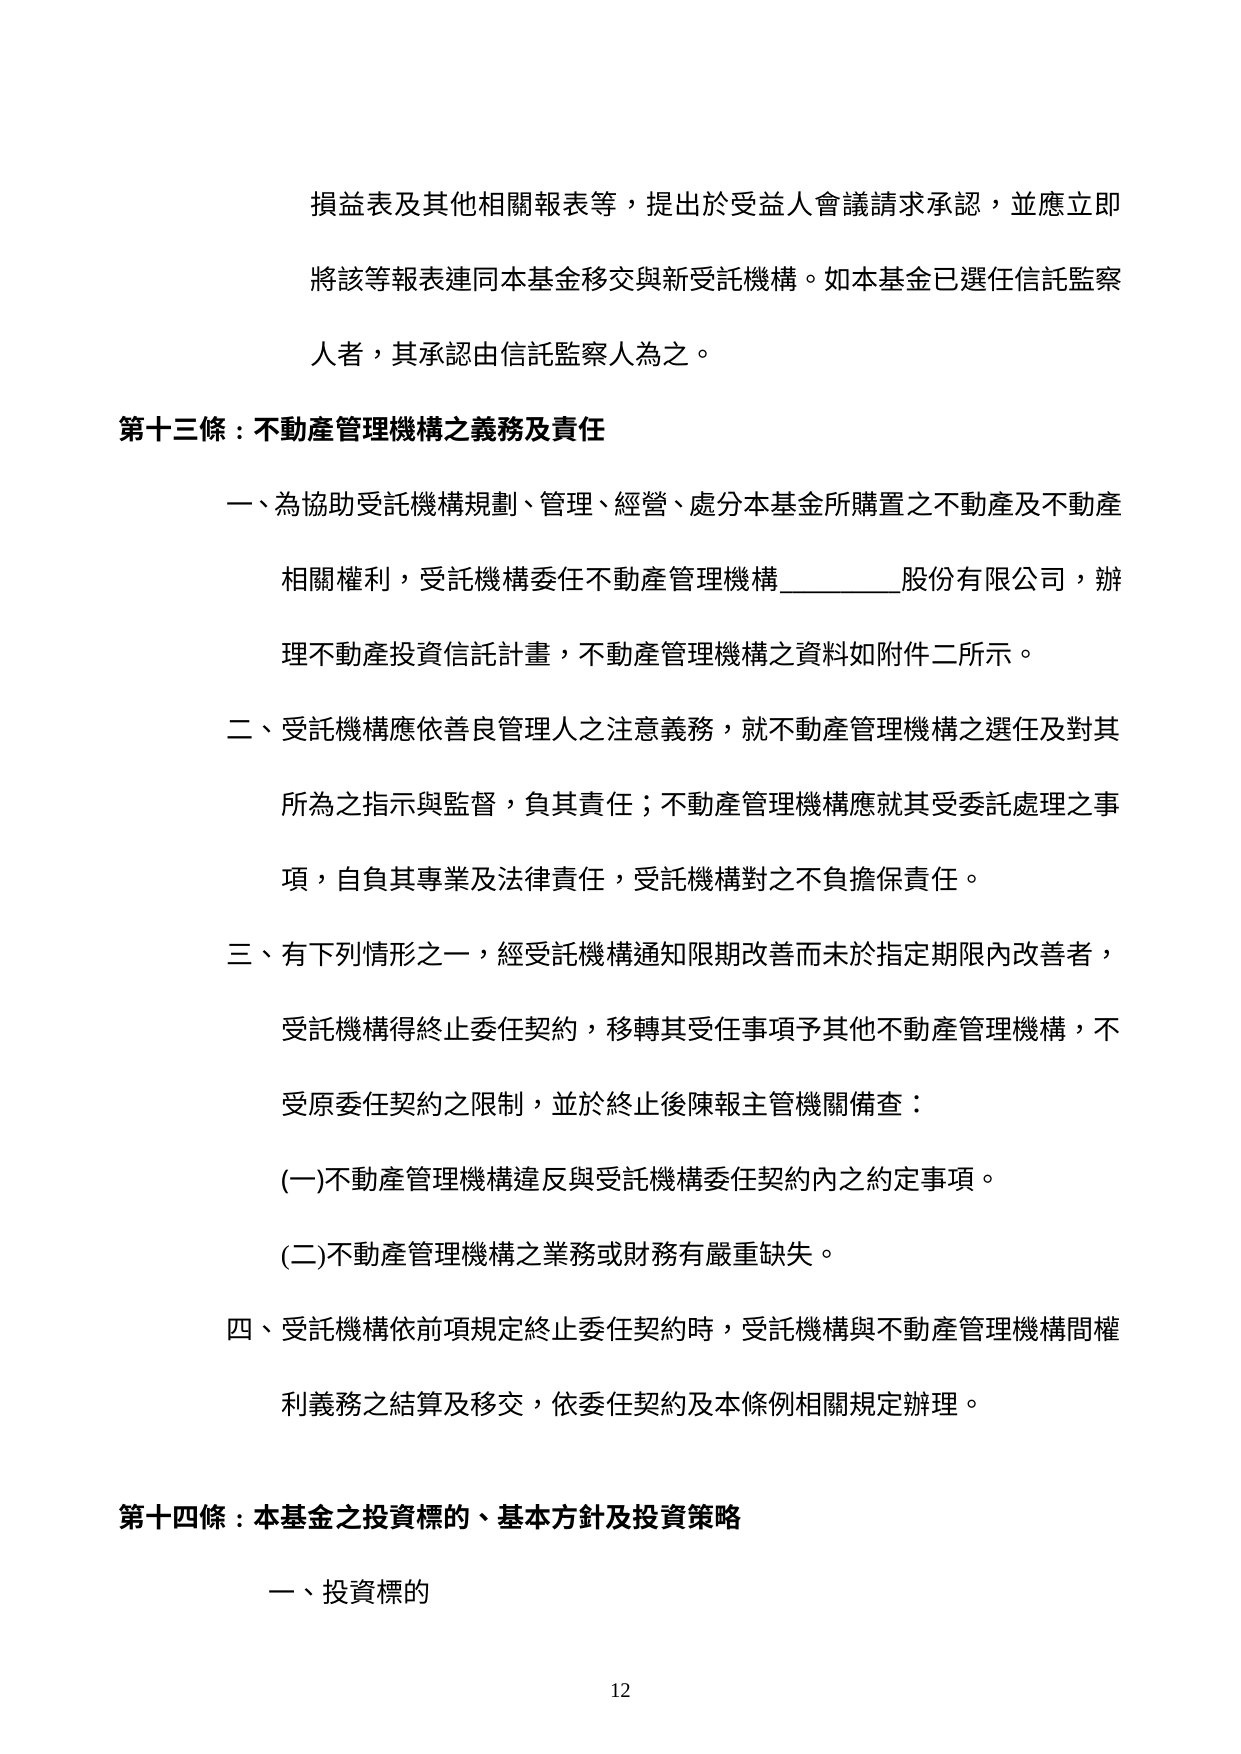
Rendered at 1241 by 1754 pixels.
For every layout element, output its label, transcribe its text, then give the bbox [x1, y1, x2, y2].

text 一、為協助受託機構規劃、管理、經營、處分本基金所購置之不動產及不動產相關權利，受託機構委任不動產管理機構__________股份有限公司，辦理不動產投資信託計畫，不動產管理機構之資料如附件二所示。 [227, 465, 1122, 690]
text 一、投資標的 [218, 1553, 1122, 1628]
text (二)不動產管理機構之業務或財務有嚴重缺失。 [118, 1215, 1122, 1290]
text 二、受託機構應依善良管理人之注意義務，就不動產管理機構之選任及對其所為之指示與監督，負其責任；不動產管理機構應就其受委託處理之事項，自負其專業及法律責任，受託機構對之不負擔保責任。 [227, 690, 1122, 915]
list 損益表及其他相關報表等，提出於受益人會議請求承認，並應立即將該等報表連同本基金移交與新受託機構。如本基金已選任信託監察人者，其承認由信託監察人為之。 [235, 165, 1122, 390]
text 四、受託機構依前項規定終止委任契約時，受託機構與不動產管理機構間權利義務之結算及移交，依委任契約及本條例相關規定辦理。 [227, 1290, 1122, 1440]
subtitle 第十四條﹕本基金之投資標的、基本方針及投資策略 [118, 1478, 1122, 1553]
text (一)不動產管理機構違反與受託機構委任契約內之約定事項。 [227, 1140, 1122, 1215]
subtitle 第十三條﹕不動產管理機構之義務及責任 [118, 390, 1122, 465]
text 三、有下列情形之一，經受託機構通知限期改善而未於指定期限內改善者，受託機構得終止委任契約，移轉其受任事項予其他不動產管理機構，不受原委任契約之限制，並於終止後陳報主管機關備查： [227, 915, 1122, 1140]
